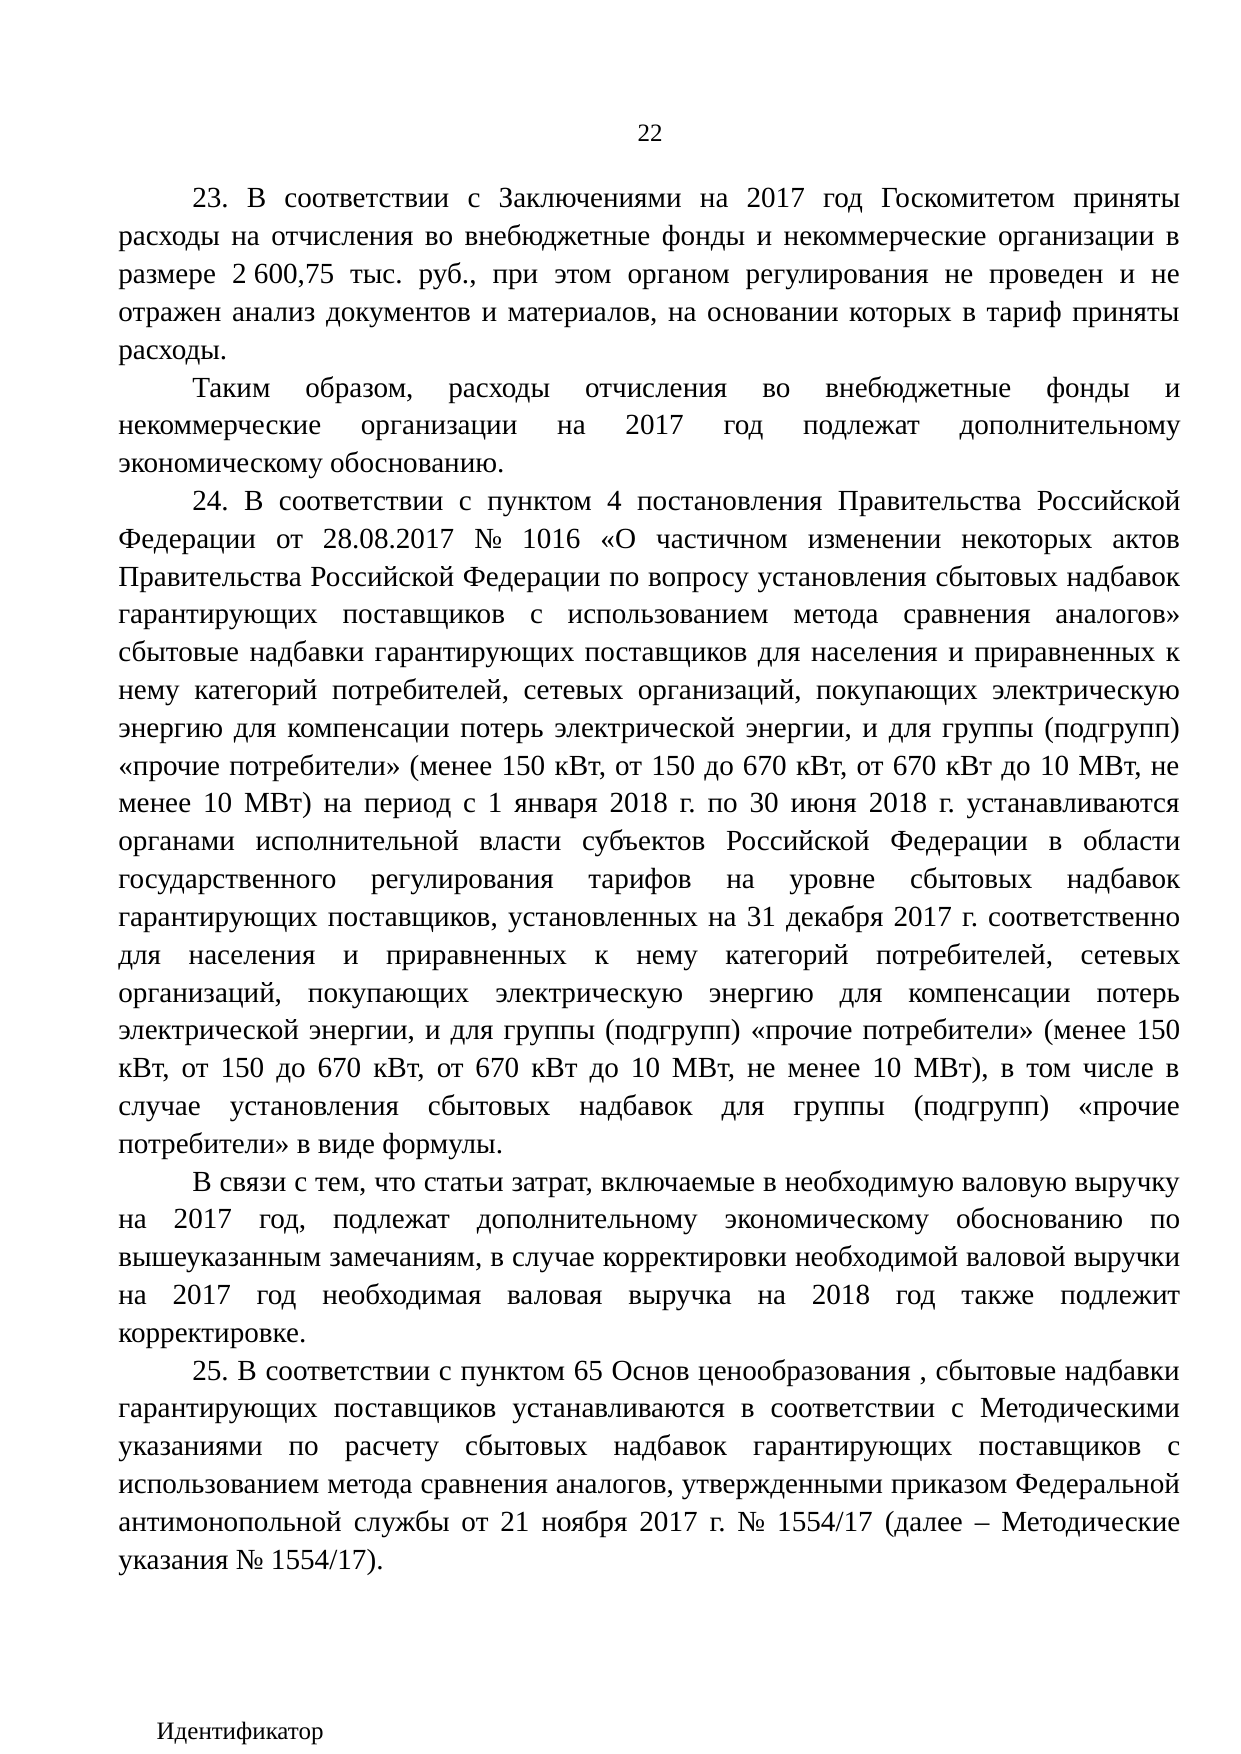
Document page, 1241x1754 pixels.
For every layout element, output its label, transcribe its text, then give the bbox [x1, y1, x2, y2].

text 25. В соответствии с пунктом 65 Основ ценообразования , сбытовые надбавки гарантирующих поставщиков устанавливаются в соответствии с Методическими указаниями по расчету сбытовых надбавок гарантирующих поставщиков с использованием метода сравнения аналогов, утвержденными приказом Федеральной антимонопольной службы от 21 ноября 2017 г. № 1554/17 (далее – Методические указания № 1554/17). [118, 1348, 1181, 1575]
text 24. В соответствии с пунктом 4 постановления Правительства Российской Федерации от 28.08.2017 № 1016 «О частичном изменении некоторых актов Правительства Российской Федерации по вопросу установления сбытовых надбавок гарантирующих поставщиков с использованием метода сравнения аналогов» сбытовые надбавки гарантирующих поставщиков для населения и приравненных к нему категорий потребителей, сетевых организаций, покупающих электрическую энергию для компенсации потерь электрической энергии, и для группы (подгрупп) «прочие потребители» (менее 150 кВт, от 150 до 670 кВт, от 670 кВт до 10 МВт, не менее 10 МВт) на период с 1 января 2018 г. по 30 июня 2018 г. устанавливаются органами исполнительной власти субъектов Российской Федерации в области государственного регулирования тарифов на уровне сбытовых надбавок гарантирующих поставщиков, установленных на 31 декабря 2017 г. соответственно для населения и приравненных к нему категорий потребителей, сетевых организаций, покупающих электрическую энергию для компенсации потерь электрической энергии, и для группы (подгрупп) «прочие потребители» (менее 150 кВт, от 150 до 670 кВт, от 670 кВт до 10 МВт, не менее 10 МВт), в том числе в случае установления сбытовых надбавок для группы (подгрупп) «прочие потребители» в виде формулы. [118, 479, 1181, 1159]
text 23. В соответствии с Заключениями на 2017 год Госкомитетом приняты расходы на отчисления во внебюджетные фонды и некоммерческие организации в размере 2 600,75 тыс. руб., при этом органом регулирования не проведен и не отражен анализ документов и материалов, на основании которых в тариф приняты расходы. [118, 176, 1181, 365]
text В связи с тем, что статьи затрат, включаемые в необходимую валовую выручку на 2017 год, подлежат дополнительному экономическому обоснованию по вышеуказанным замечаниям, в случае корректировки необходимой валовой выручки на 2017 год необходимая валовая выручка на 2018 год также подлежит корректировке. [118, 1159, 1181, 1348]
text Таким образом, расходы отчисления во внебюджетные фонды и некоммерческие организации на 2017 год подлежат дополнительному экономическому обоснованию. [118, 365, 1181, 479]
